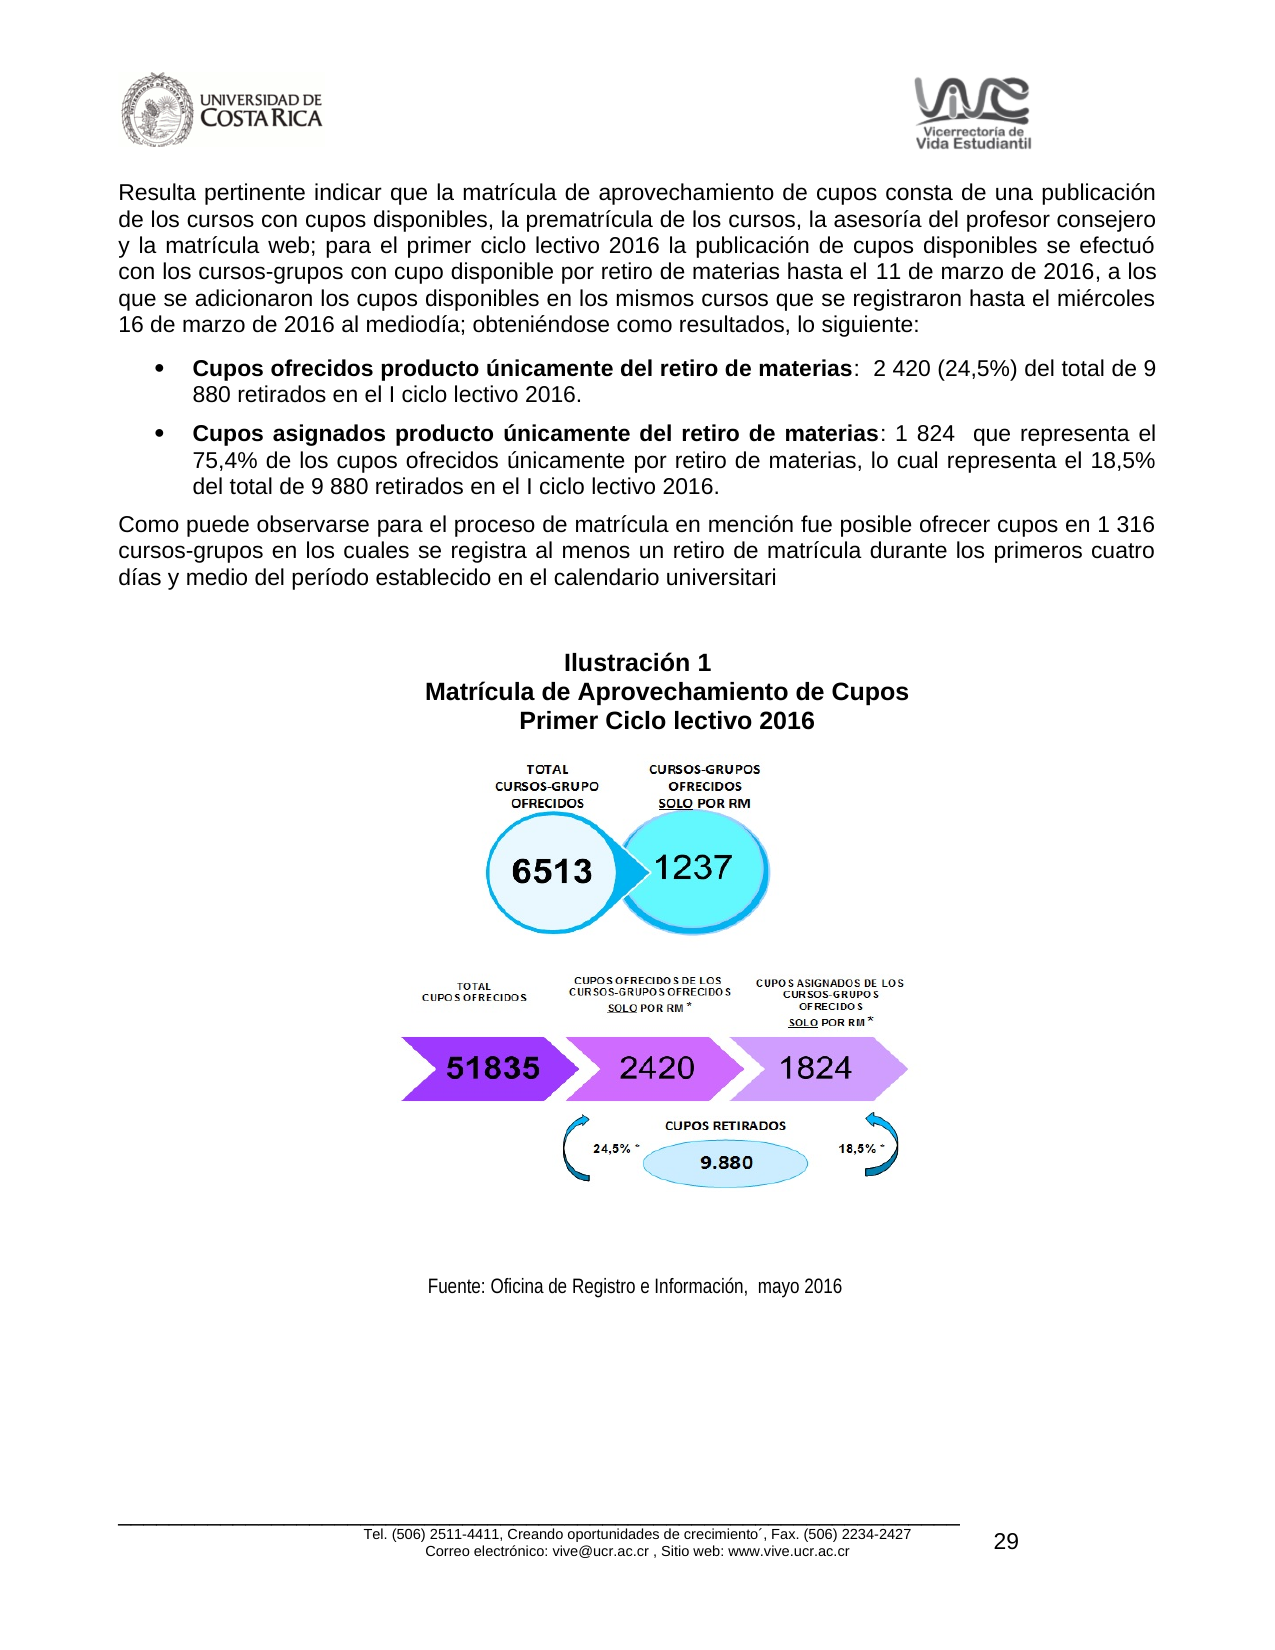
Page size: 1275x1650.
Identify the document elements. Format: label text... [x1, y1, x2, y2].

list Cupos ofrecidos producto únicamente del retiro de materias: 2 420 (24,5%) del total de 9 880 retirados en el I ciclo lectivo 2016. [155, 355, 1157, 408]
text Resulta pertinente indicar que la matrícula de aprovechamiento de cupos consta de una publicación de los cursos con cupos disponibles, la prematrícula de los cursos, la asesoría del profesor consejero y la matrícula web; para el primer ciclo lectivo 2016 la publicación de cupos disponibles se efectuó con los cursos-grupos con cupo disponible por retiro de materias hasta el 11 de marzo de 2016, a los que se adicionaron los cupos disponibles en los mismos cursos que se registraron hasta el miércoles 16 de marzo de 2016 al mediodía; obteniéndose como resultados, lo siguiente: [118, 179, 1157, 337]
text Como puede observarse para el proceso de matrícula en mención fue posible ofrecer cupos en 1 316 cursos-grupos en los cuales se registra al menos un retiro de matrícula durante los primeros cuatro días y medio del período establecido en el calendario universitari [118, 511, 1157, 590]
list Cupos asignados producto únicamente del retiro de materias: 1 824 que representa el 75,4% de los cupos ofrecidos únicamente por retiro de materias, lo cual representa el 18,5% del total de 9 880 retirados en el I ciclo lectivo 2016. [155, 420, 1157, 499]
picture [382, 754, 928, 1192]
text Fuente: Oficina de Registro e Información, mayo 2016 [118, 1274, 1157, 1298]
text Ilustración 1 Matrícula de Aprovechamiento de Cupos Primer Ciclo lectivo 2016 [301, 648, 974, 734]
